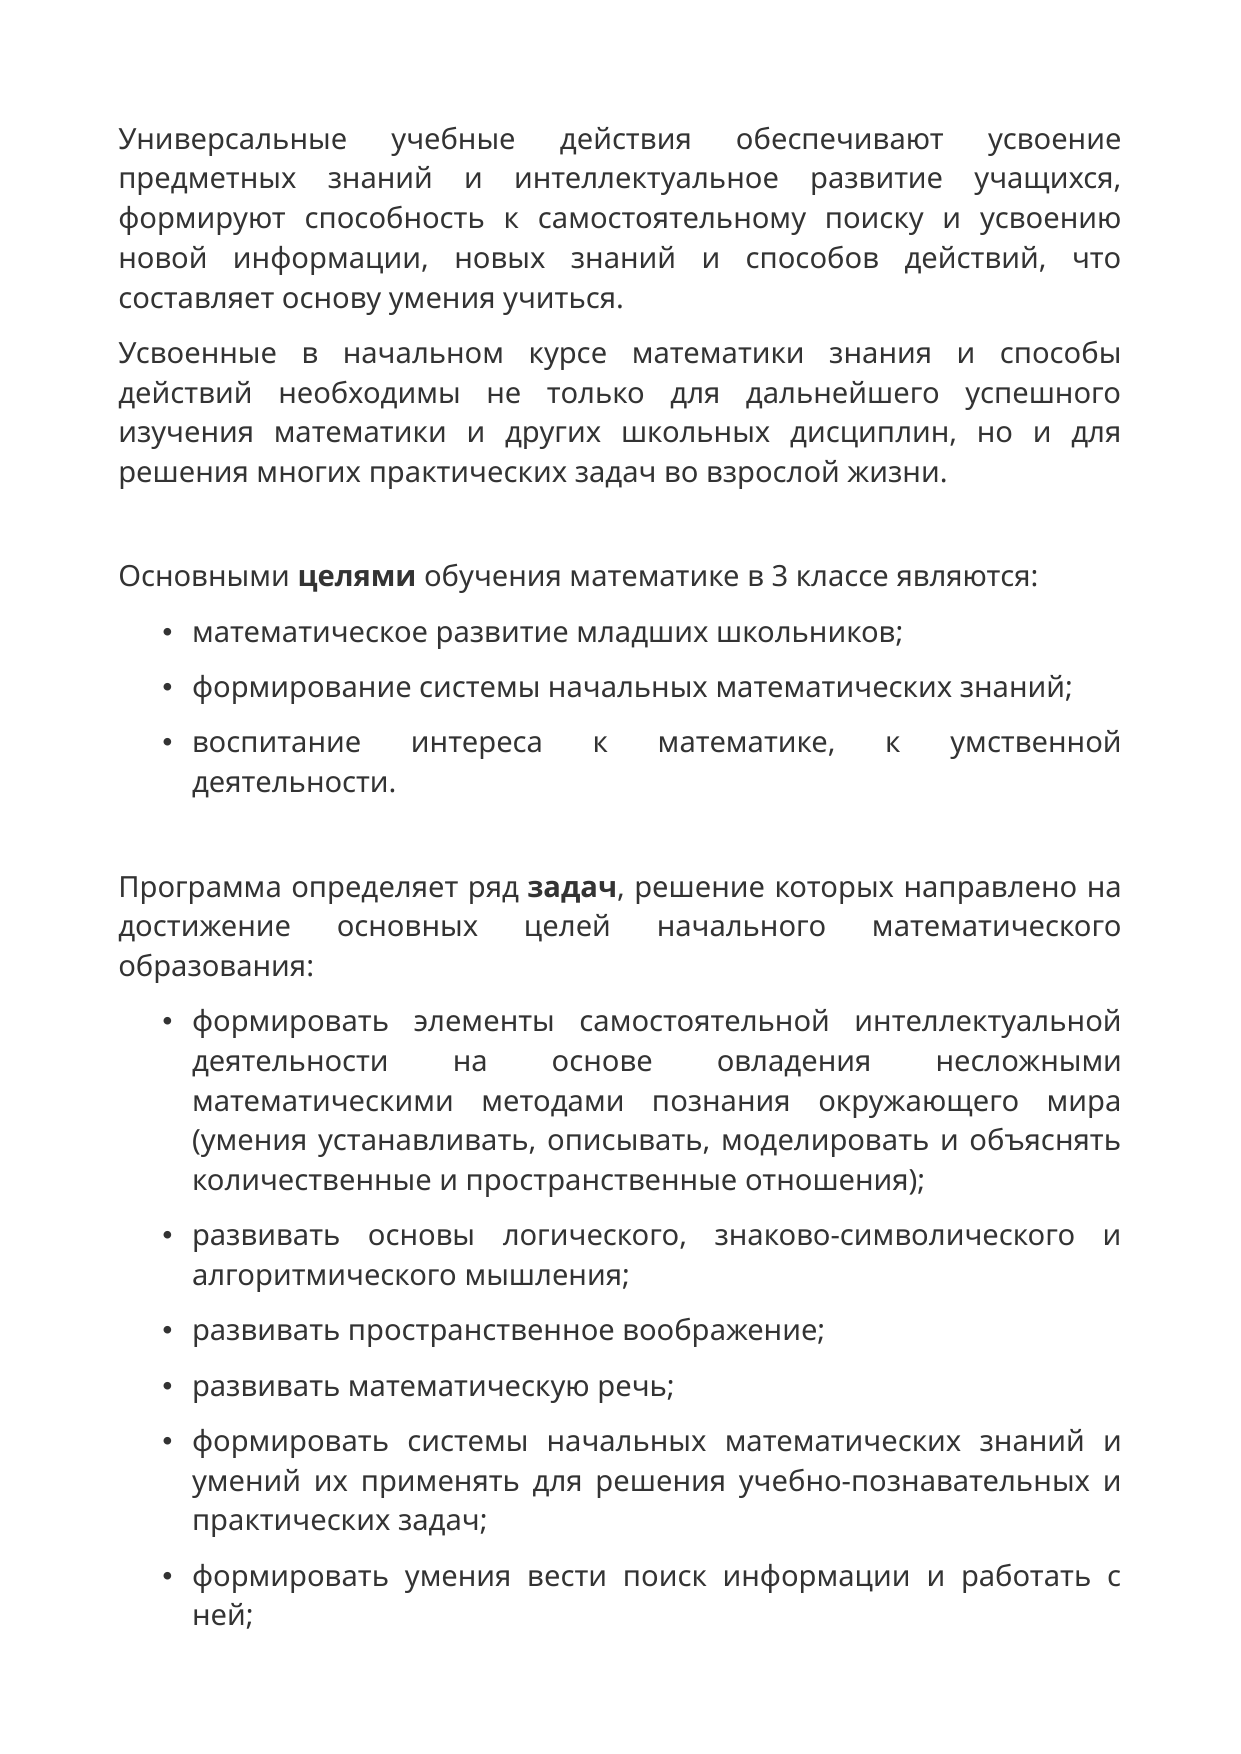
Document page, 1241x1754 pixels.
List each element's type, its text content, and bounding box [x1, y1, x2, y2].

list формировать элементы самостоятельной интеллектуальной деятельности на основе овладения несложными математическими методами познания окружающего мира (умения устанавливать, описывать, моделировать и объяснять количественные и пространственные отношения); [162, 1001, 1122, 1199]
list формировать системы начальных математических знаний и умений их применять для решения учебно-познавательных и практических задач; [162, 1420, 1122, 1539]
list развивать математическую речь; [162, 1365, 1122, 1404]
list развивать основы логического, знаково-символического и алгоритмического мышления; [162, 1214, 1122, 1294]
text Универсальные учебные действия обеспечивают усвоение предметных знаний и интеллектуальное развитие учащихся, формируют способность к самостоятельному поиску и усвоению новой информации, новых знаний и способов действий, что составляет основу умения учиться. [118, 118, 1122, 317]
list развивать пространственное воображение; [162, 1309, 1122, 1349]
list формировать умения вести поиск информации и работать с ней; [162, 1555, 1122, 1634]
text Усвоенные в начальном курсе математики знания и способы действий необходимы не только для дальнейшего успешного изучения математики и других школьных дисциплин, но и для решения многих практических задач во взрослой жизни. [118, 332, 1122, 491]
text Программа определяет ряд задач, решение которых направлено на достижение основных целей начального математического образования: [118, 866, 1122, 985]
list математическое развитие младших школьников; [162, 611, 1122, 651]
text Основными целями обучения математике в 3 классе являются: [118, 556, 1122, 595]
list воспитание интереса к математике, к умственной деятельности. [162, 722, 1122, 801]
list формирование системы начальных математических знаний; [162, 666, 1122, 706]
